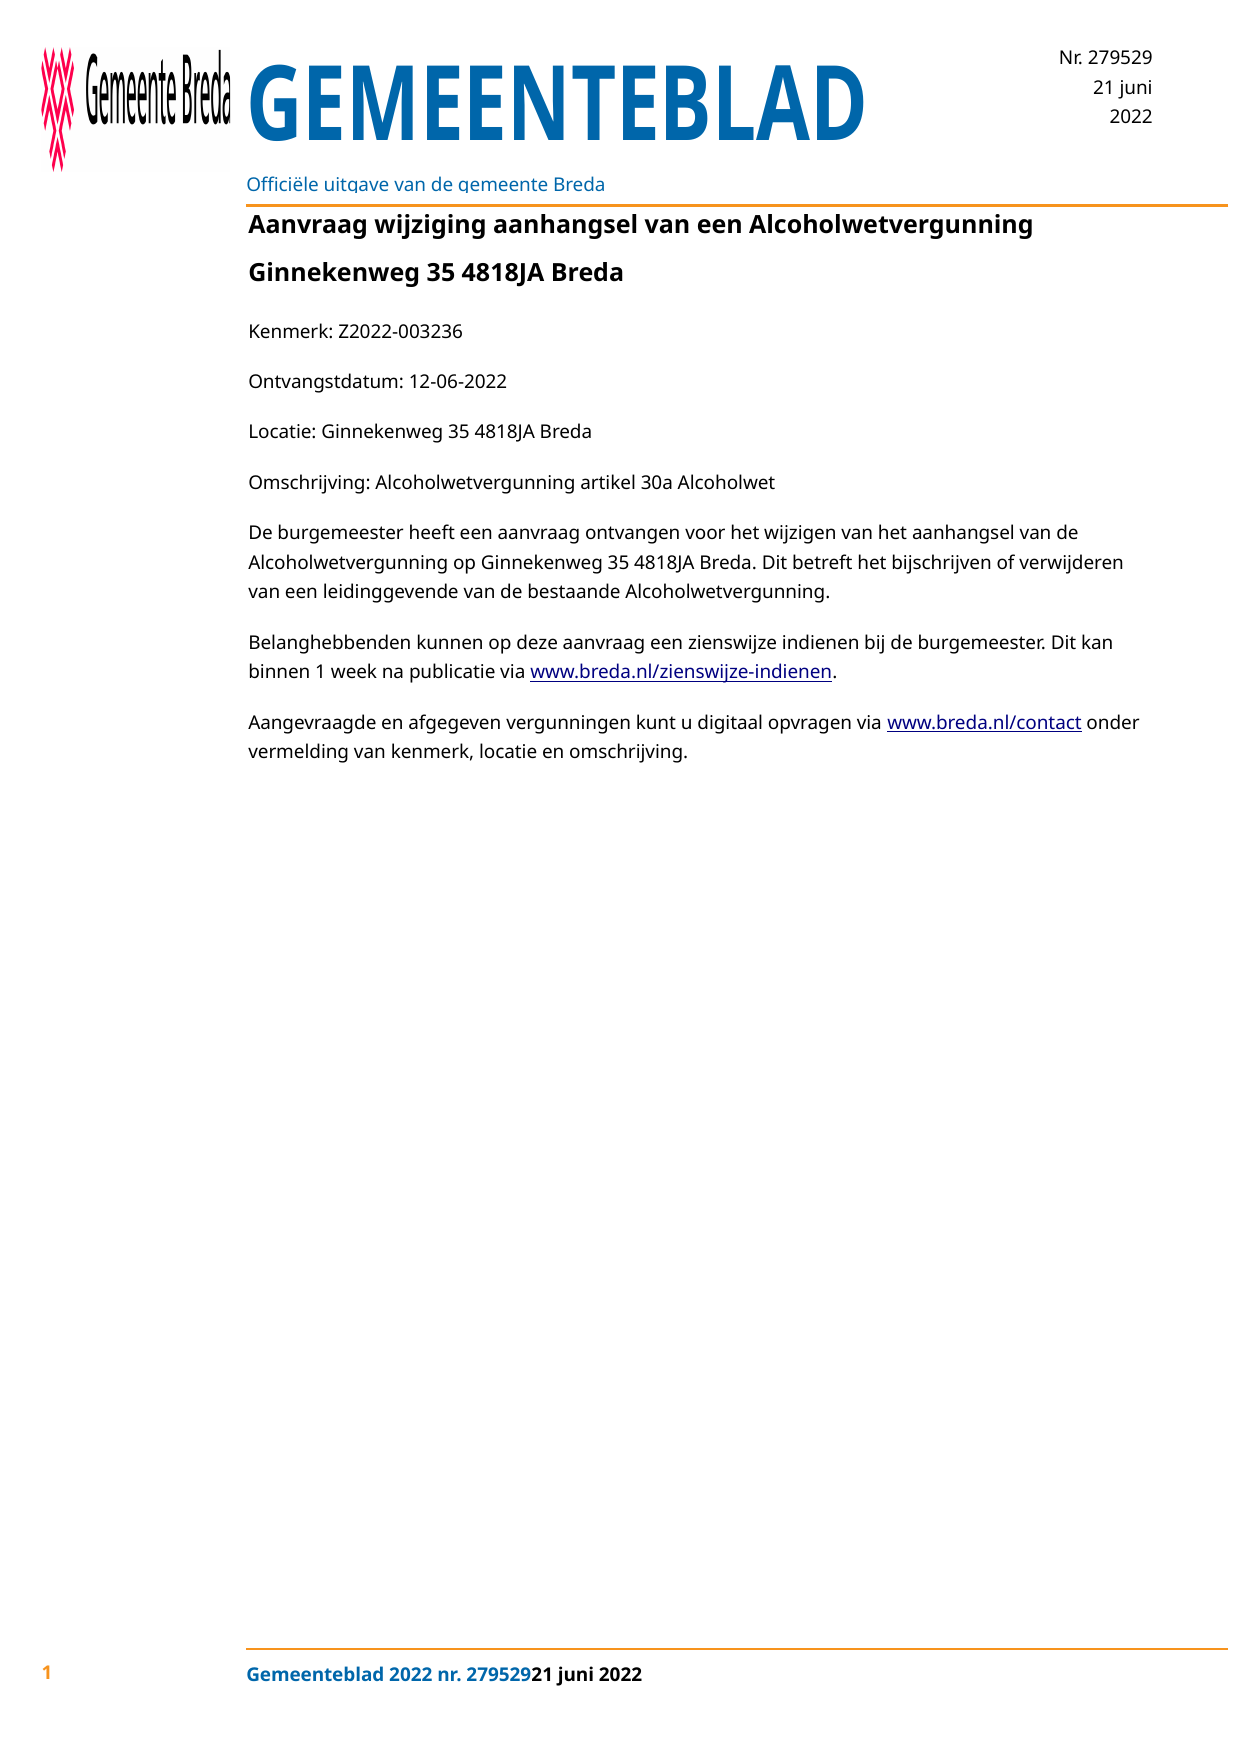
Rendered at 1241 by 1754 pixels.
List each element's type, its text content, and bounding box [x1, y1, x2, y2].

text Ontvangstdatum: 12-06-2022 [248, 368, 1152, 394]
text Kenmerk: Z2022-003236 [248, 318, 1152, 344]
text Locatie: Ginnekenweg 35 4818JA Breda [248, 419, 1152, 444]
text Belanghebbenden kunnen op deze aanvraag een zienswijze indienen bij de burgemeester. Dit kan binnen 1 week na publicatie via www.breda.nl/zienswijze-indienen. [248, 629, 1152, 684]
text Aanvraag wijziging aanhangsel van een Alcoholwetvergunning Ginnekenweg 35 4818JA Breda [248, 207, 1152, 288]
text De burgemeester heeft een aanvraag ontvangen voor het wijzigen van het aanhangsel van de Alcoholwetvergunning op Ginnekenweg 35 4818JA Breda. Dit betreft het bijschrijven of verwijderen van een leidinggevende van de bestaande Alcoholwetvergunning. [248, 519, 1152, 604]
text Aangevraagde en afgegeven vergunningen kunt u digitaal opvragen via www.breda.nl/contact onder vermelding van kenmerk, locatie en omschrijving. [248, 709, 1152, 764]
picture [41, 47, 231, 172]
text Omschrijving: Alcoholwetvergunning artikel 30a Alcoholwet [248, 469, 1152, 495]
